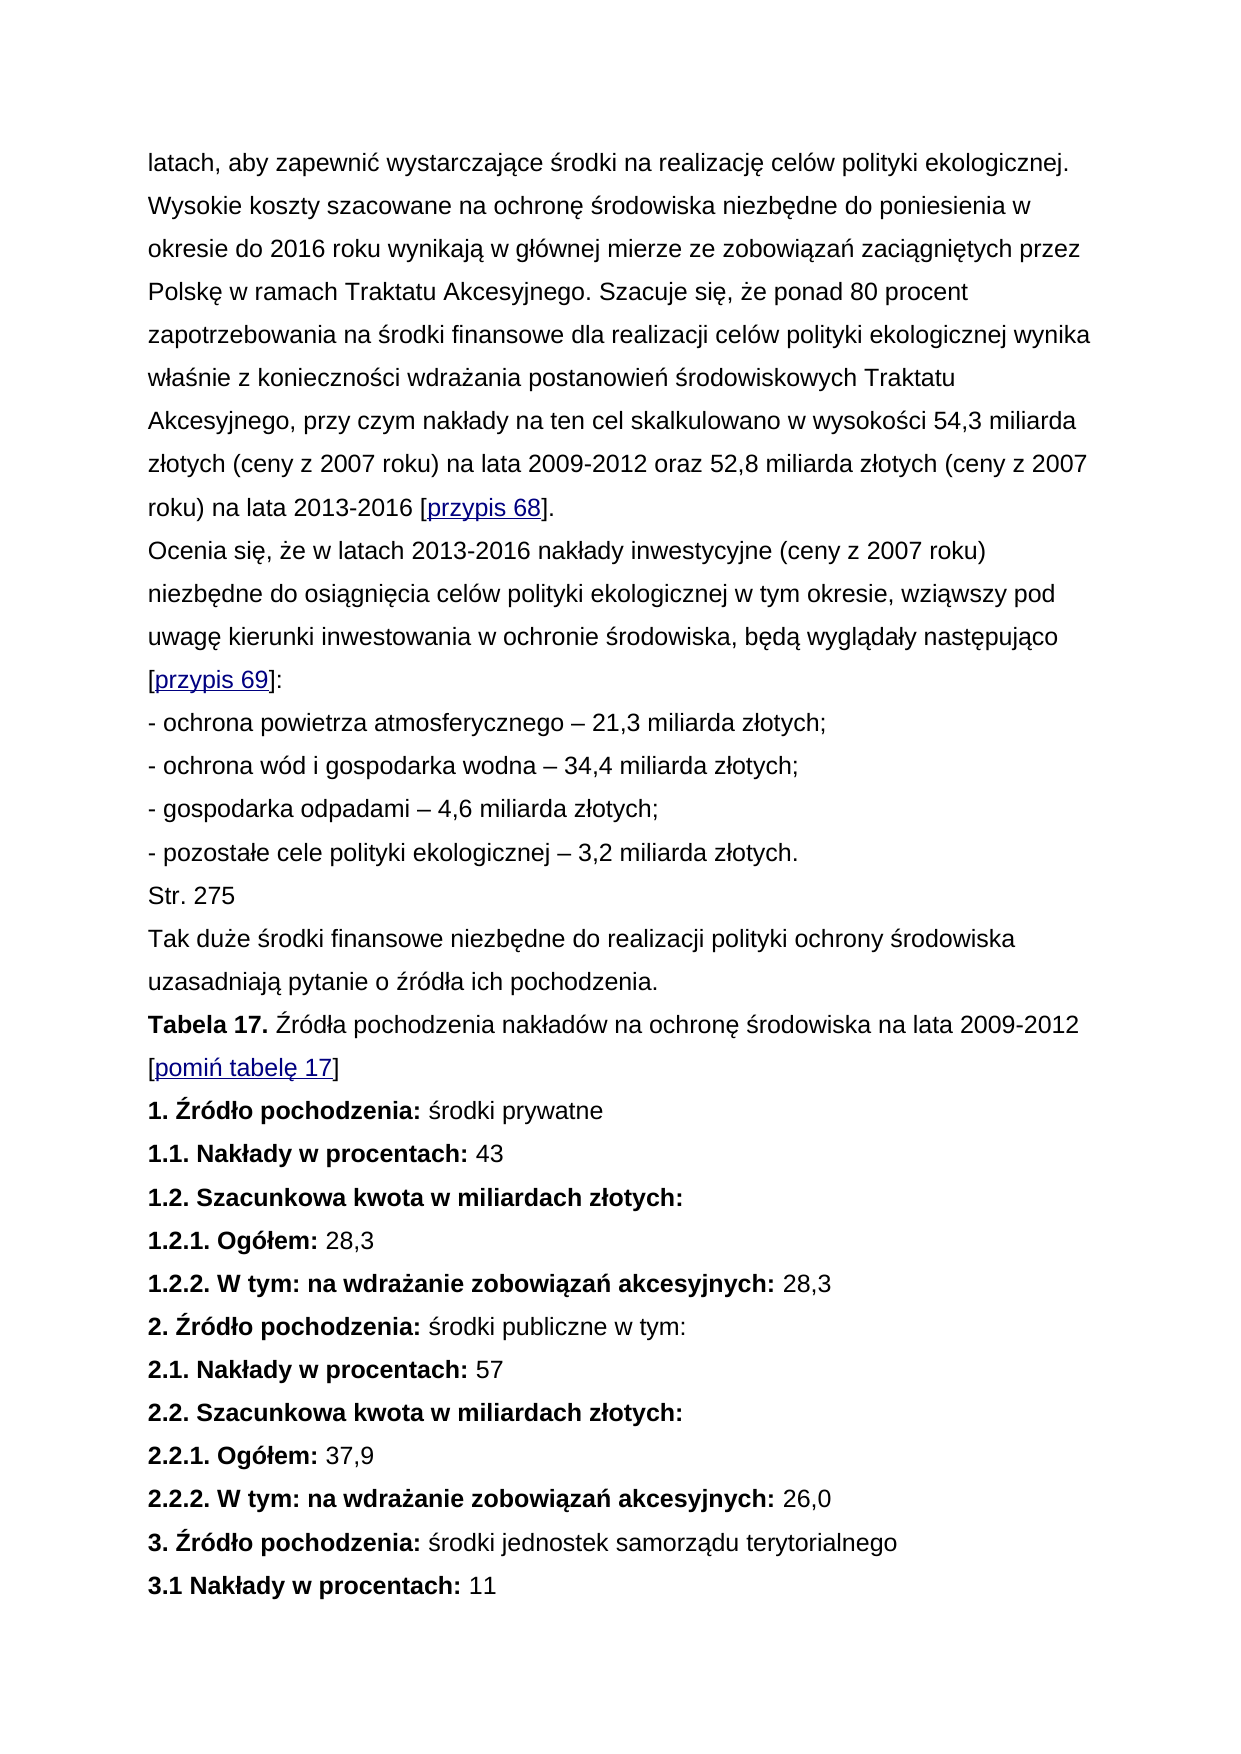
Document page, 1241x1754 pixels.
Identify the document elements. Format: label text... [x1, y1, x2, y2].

text 1.2. Szacunkowa kwota w miliardach złotych: [148, 1183, 1093, 1211]
text - pozostałe cele polityki ekologicznej – 3,2 miliarda złotych. [148, 838, 1093, 866]
text Ocenia się, że w latach 2013-2016 nakłady inwestycyjne (ceny z 2007 roku) niezbędne do osiągnięcia celów polityki ekologicznej w tym okresie, wziąwszy pod uwagę kierunki inwestowania w ochronie środowiska, będą wyglądały następująco [przypis 69]: [148, 536, 1093, 694]
text Str. 275 [148, 881, 1093, 909]
text 1.2.2. W tym: na wdrażanie zobowiązań akcesyjnych: 28,3 [148, 1269, 1093, 1298]
text - gospodarka odpadami – 4,6 miliarda złotych; [148, 794, 1093, 823]
text Tabela 17. Źródła pochodzenia nakładów na ochronę środowiska na lata 2009-2012 [pomiń tabelę 17] [148, 1010, 1093, 1082]
text 1.2.1. Ogółem: 28,3 [148, 1226, 1093, 1254]
text 3. Źródło pochodzenia: środki jednostek samorządu terytorialnego [148, 1528, 1093, 1556]
text 1. Źródło pochodzenia: środki prywatne [148, 1096, 1093, 1125]
text Tak duże środki finansowe niezbędne do realizacji polityki ochrony środowiska uzasadniają pytanie o źródła ich pochodzenia. [148, 924, 1093, 996]
text 2.2. Szacunkowa kwota w miliardach złotych: [148, 1398, 1093, 1427]
text Wysokie koszty szacowane na ochronę środowiska niezbędne do poniesienia w okresie do 2016 roku wynikają w głównej mierze ze zobowiązań zaciągniętych przez Polskę w ramach Traktatu Akcesyjnego. Szacuje się, że ponad 80 procent zapotrzebowania na środki finansowe dla realizacji celów polityki ekologicznej wynika właśnie z konieczności wdrażania postanowień środowiskowych Traktatu Akcesyjnego, przy czym nakłady na ten cel skalkulowano w wysokości 54,3 miliarda złotych (ceny z 2007 roku) na lata 2009-2012 oraz 52,8 miliarda złotych (ceny z 2007 roku) na lata 2013-2016 [przypis 68]. [148, 191, 1093, 521]
text 2.2.2. W tym: na wdrażanie zobowiązań akcesyjnych: 26,0 [148, 1484, 1093, 1513]
text 2.1. Nakłady w procentach: 57 [148, 1355, 1093, 1384]
text 2.2.1. Ogółem: 37,9 [148, 1441, 1093, 1470]
text 1.1. Nakłady w procentach: 43 [148, 1139, 1093, 1168]
text - ochrona wód i gospodarka wodna – 34,4 miliarda złotych; [148, 751, 1093, 780]
text 3.1 Nakłady w procentach: 11 [148, 1571, 1093, 1599]
text - ochrona powietrza atmosferycznego – 21,3 miliarda złotych; [148, 708, 1093, 737]
text 2. Źródło pochodzenia: środki publiczne w tym: [148, 1312, 1093, 1341]
text latach, aby zapewnić wystarczające środki na realizację celów polityki ekologicznej. [148, 148, 1093, 176]
